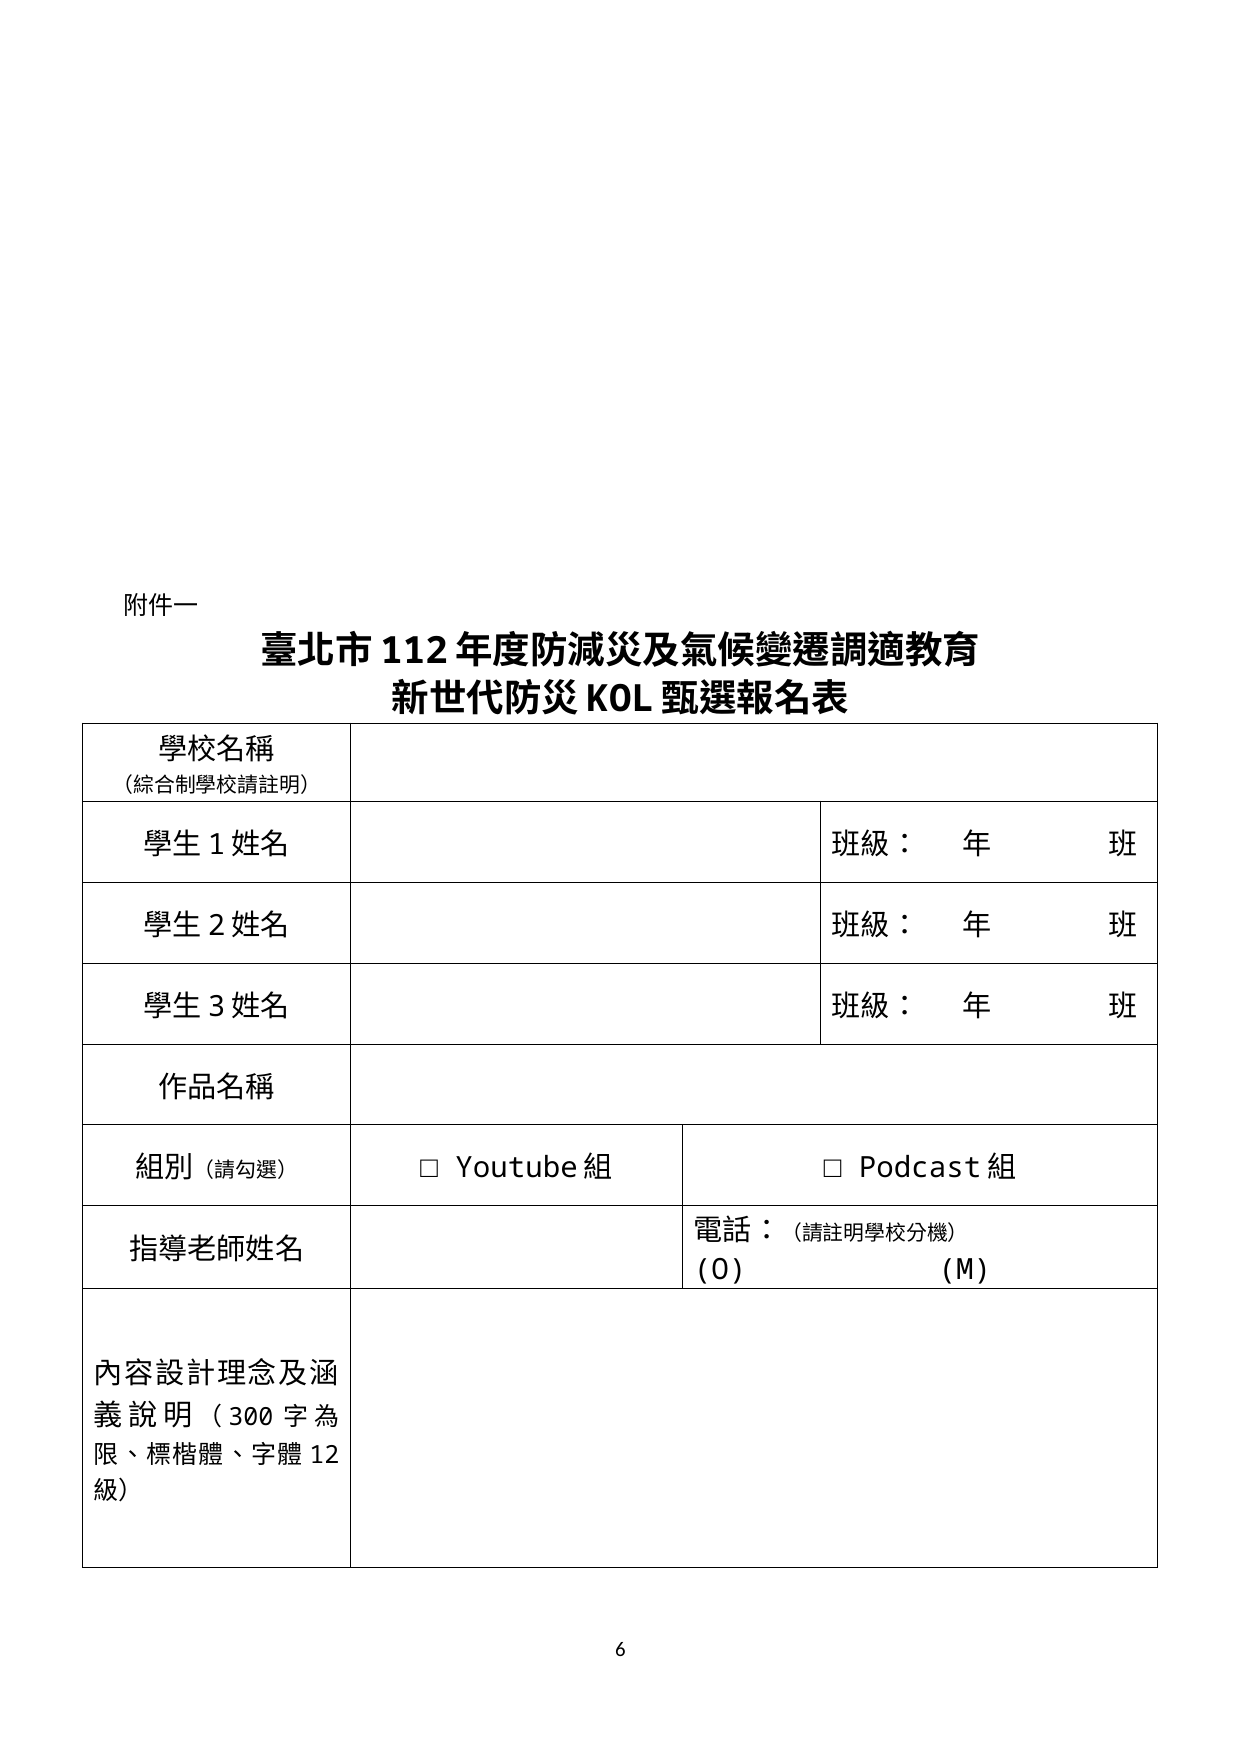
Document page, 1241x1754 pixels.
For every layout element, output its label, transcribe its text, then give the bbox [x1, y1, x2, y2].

table_cell 學生3姓名 [83, 964, 350, 1043]
table_cell 學生2姓名 [83, 883, 350, 962]
table_cell [351, 1289, 1157, 1567]
table_cell 學生1姓名 [83, 802, 350, 882]
table_cell 班級： 年 班 [821, 883, 1157, 962]
table_cell □ Youtube組 [351, 1125, 682, 1205]
table_cell 班級： 年 班 [821, 802, 1157, 882]
table_cell [351, 1206, 682, 1288]
table_cell 作品名稱 [83, 1045, 350, 1124]
table_header 學校名稱 （綜合制學校請註明） [83, 724, 350, 801]
table_cell 班級： 年 班 [821, 964, 1157, 1043]
text 新世代防災KOL甄選報名表 [118, 668, 1122, 722]
table_cell 組別（請勾選） [83, 1125, 350, 1205]
table_cell [351, 964, 820, 1043]
table_cell [351, 1045, 1157, 1124]
table_cell [351, 802, 820, 882]
table_cell 電話：（請註明學校分機） (O) (M) [683, 1206, 1157, 1288]
table_cell [351, 883, 820, 962]
table_cell 指導老師姓名 [83, 1206, 350, 1288]
text 臺北市112年度防減災及氣候變遷調適教育 [108, 578, 1122, 668]
table_cell 內容設計理念及涵義說明（300字為限、標楷體、字體12級） [83, 1289, 350, 1567]
table_header [351, 724, 1157, 801]
table_cell □ Podcast組 [683, 1125, 1157, 1205]
text 附件一 [123, 585, 222, 621]
